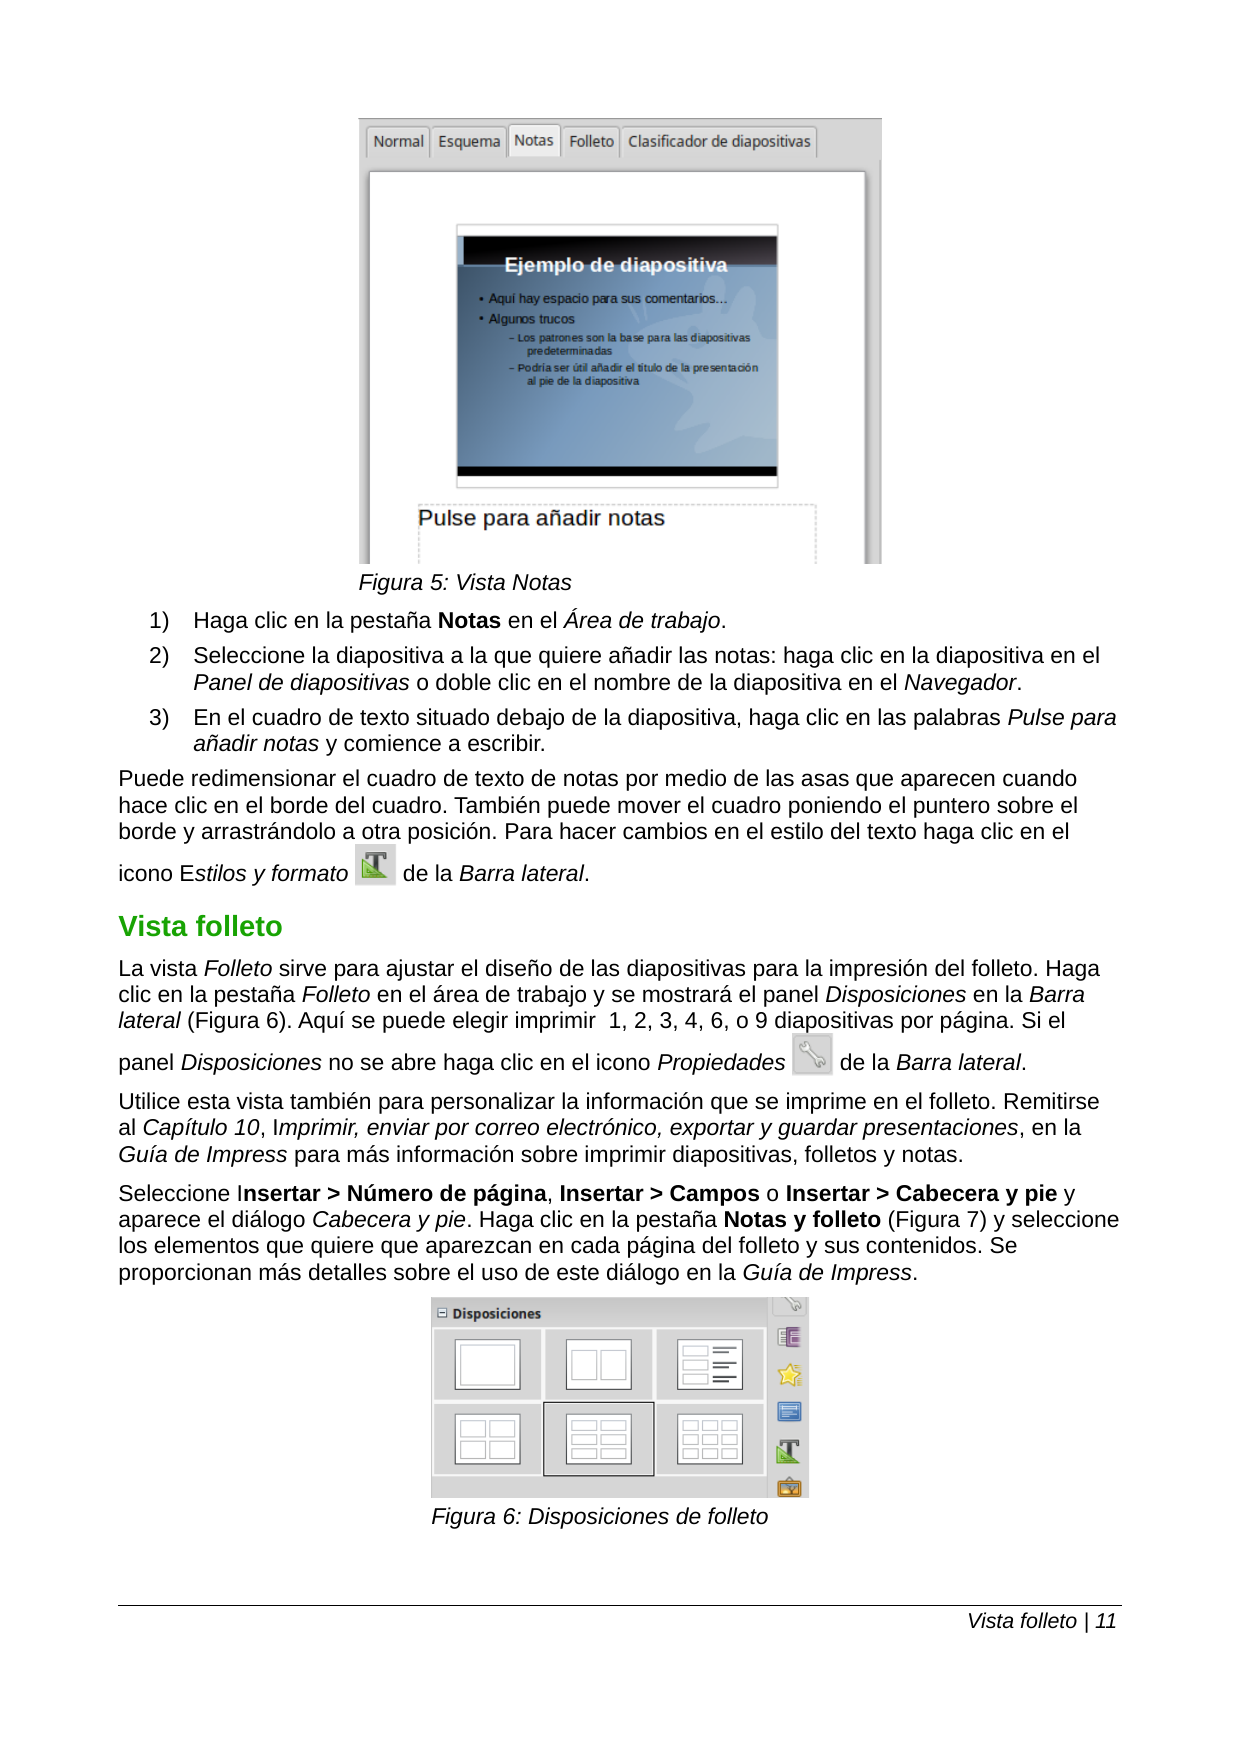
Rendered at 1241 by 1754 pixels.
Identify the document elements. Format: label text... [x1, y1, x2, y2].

text La vista Folleto sirve para ajustar el diseño de las diapositivas para la impresión del folleto. Haga clic en la pestaña Folleto en el área de trabajo y se mostrará el panel Disposiciones en la Barra lateral (Figura 6). Aquí se puede elegir imprimir 1, 2, 3, 4, 6, o 9 diapositivas por página. Si el panel Disposiciones no se abre haga clic en el icono Propiedades de la Barra lateral. [118, 955, 1122, 1075]
text Seleccione Insertar > Número de página, Insertar > Campos o Insertar > Cabecera y pie y aparece el diálogo Cabecera y pie. Haga clic en la pestaña Notas y folleto (Figura 7) y seleccione los elementos que quiere que aparezcan en cada página del folleto y sus contenidos. Se proporcionan más detalles sobre el uso de este diálogo en la Guía de Impress. [118, 1179, 1122, 1285]
text Figura 5: Vista Notas [358, 564, 882, 595]
list En el cuadro de texto situado debajo de la diapositiva, haga clic en las palabras Pulse para añadir notas y comience a escribir. [169, 704, 1122, 756]
text Figura 6: Disposiciones de folleto [431, 1498, 809, 1529]
picture [431, 1297, 810, 1498]
text Utilice esta vista también para personalizar la información que se imprime en el folleto. Remitirse al Capítulo 10, Imprimir, enviar por correo electrónico, exportar y guardar presentaciones, en la Guía de Impress para más información sobre imprimir diapositivas, folletos y notas. [118, 1088, 1122, 1167]
picture [355, 844, 397, 886]
list Seleccione la diapositiva a la que quiere añadir las notas: haga clic en la diapositiva en el Panel de diapositivas o doble clic en el nombre de la diapositiva en el Navegador. [169, 642, 1122, 695]
text Puede redimensionar el cuadro de texto de notas por medio de las asas que aparecen cuando hace clic en el borde del cuadro. También puede mover el cuadro poniendo el puntero sobre el borde y arrastrándolo a otra posición. Para hacer cambios en el estilo del texto haga clic en el icono Estilos y formato de la Barra lateral. [118, 765, 1122, 886]
picture [358, 118, 882, 564]
picture [792, 1033, 834, 1076]
subtitle Vista folleto [118, 909, 1122, 943]
list Haga clic en la pestaña Notas en el Área de trabajo. [169, 607, 1122, 633]
